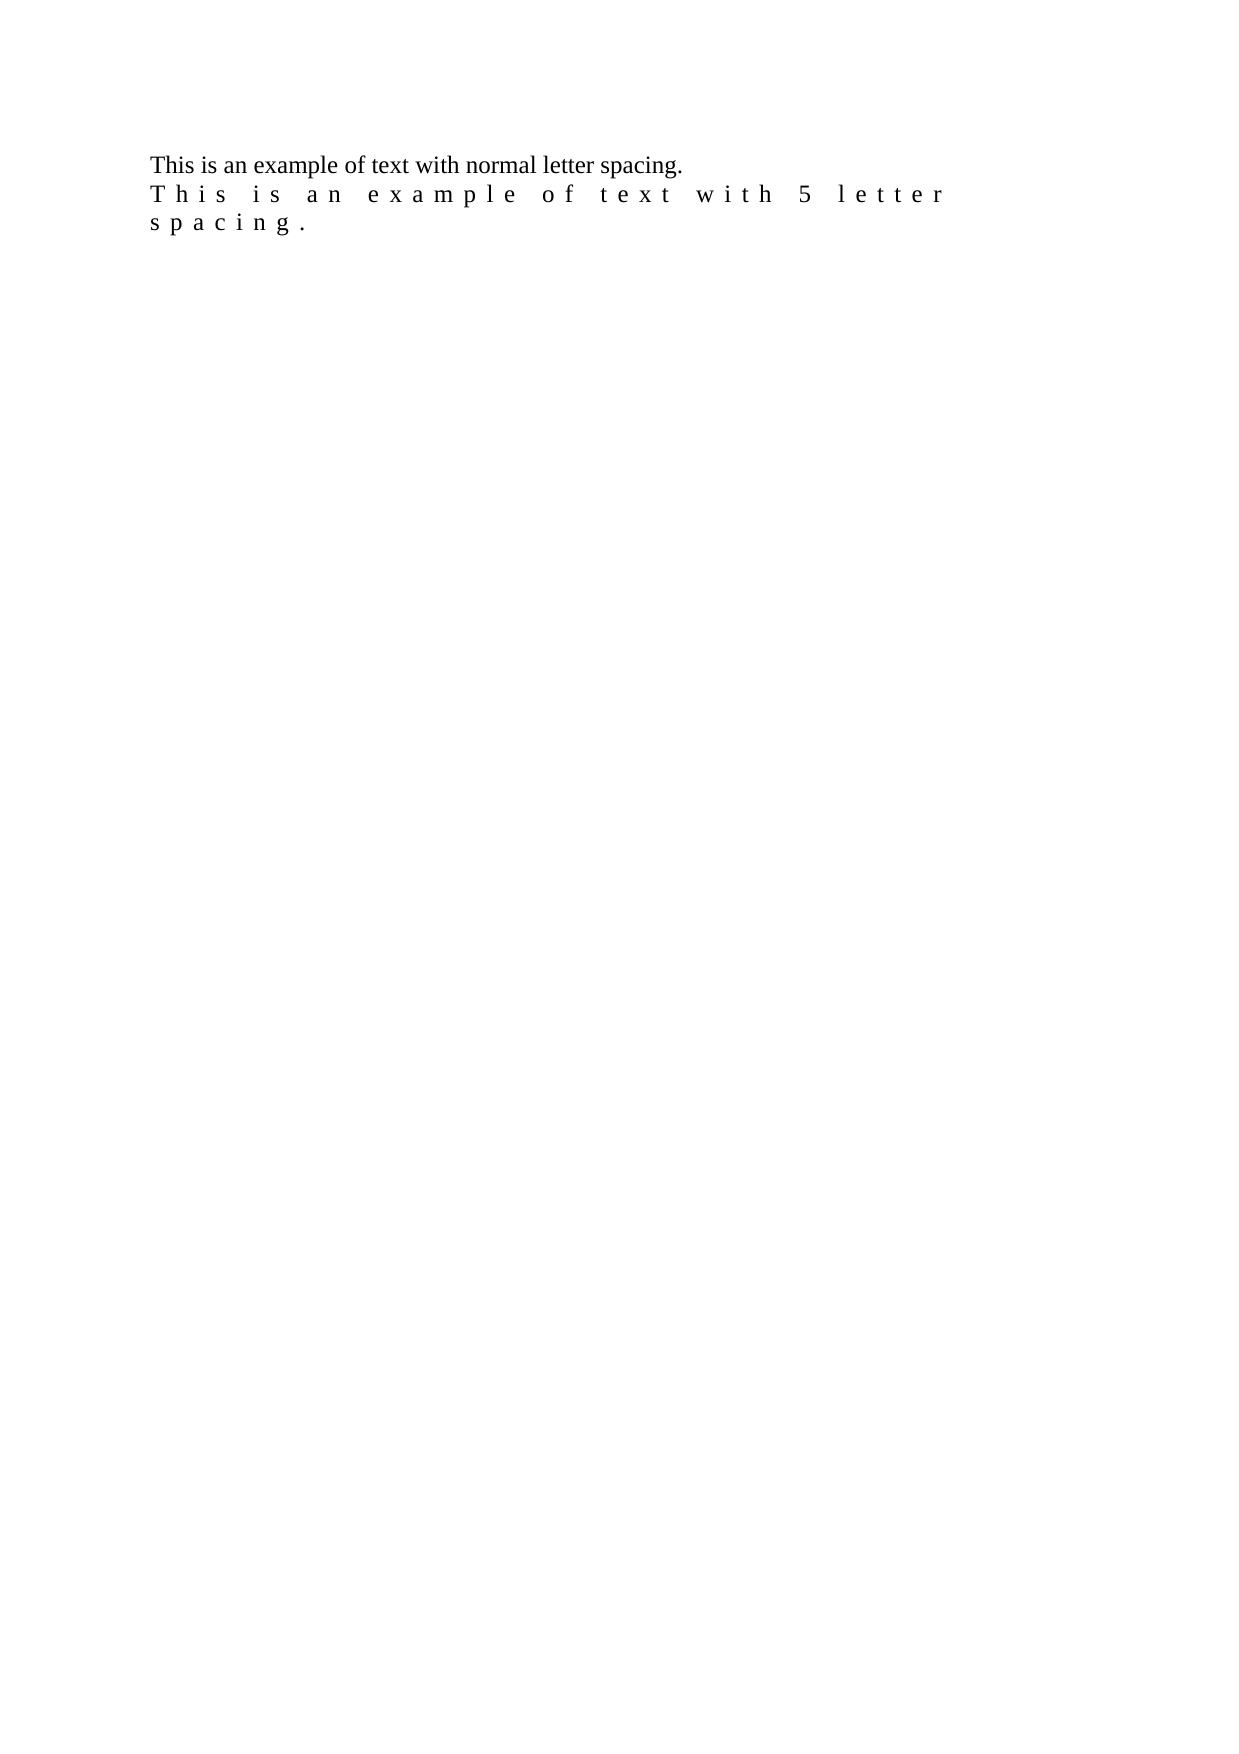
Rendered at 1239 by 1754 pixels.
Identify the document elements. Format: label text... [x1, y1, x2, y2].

text This is an example of text with 5 letter spacing. [150, 179, 1089, 236]
text This is an example of text with normal letter spacing. [150, 150, 1089, 179]
